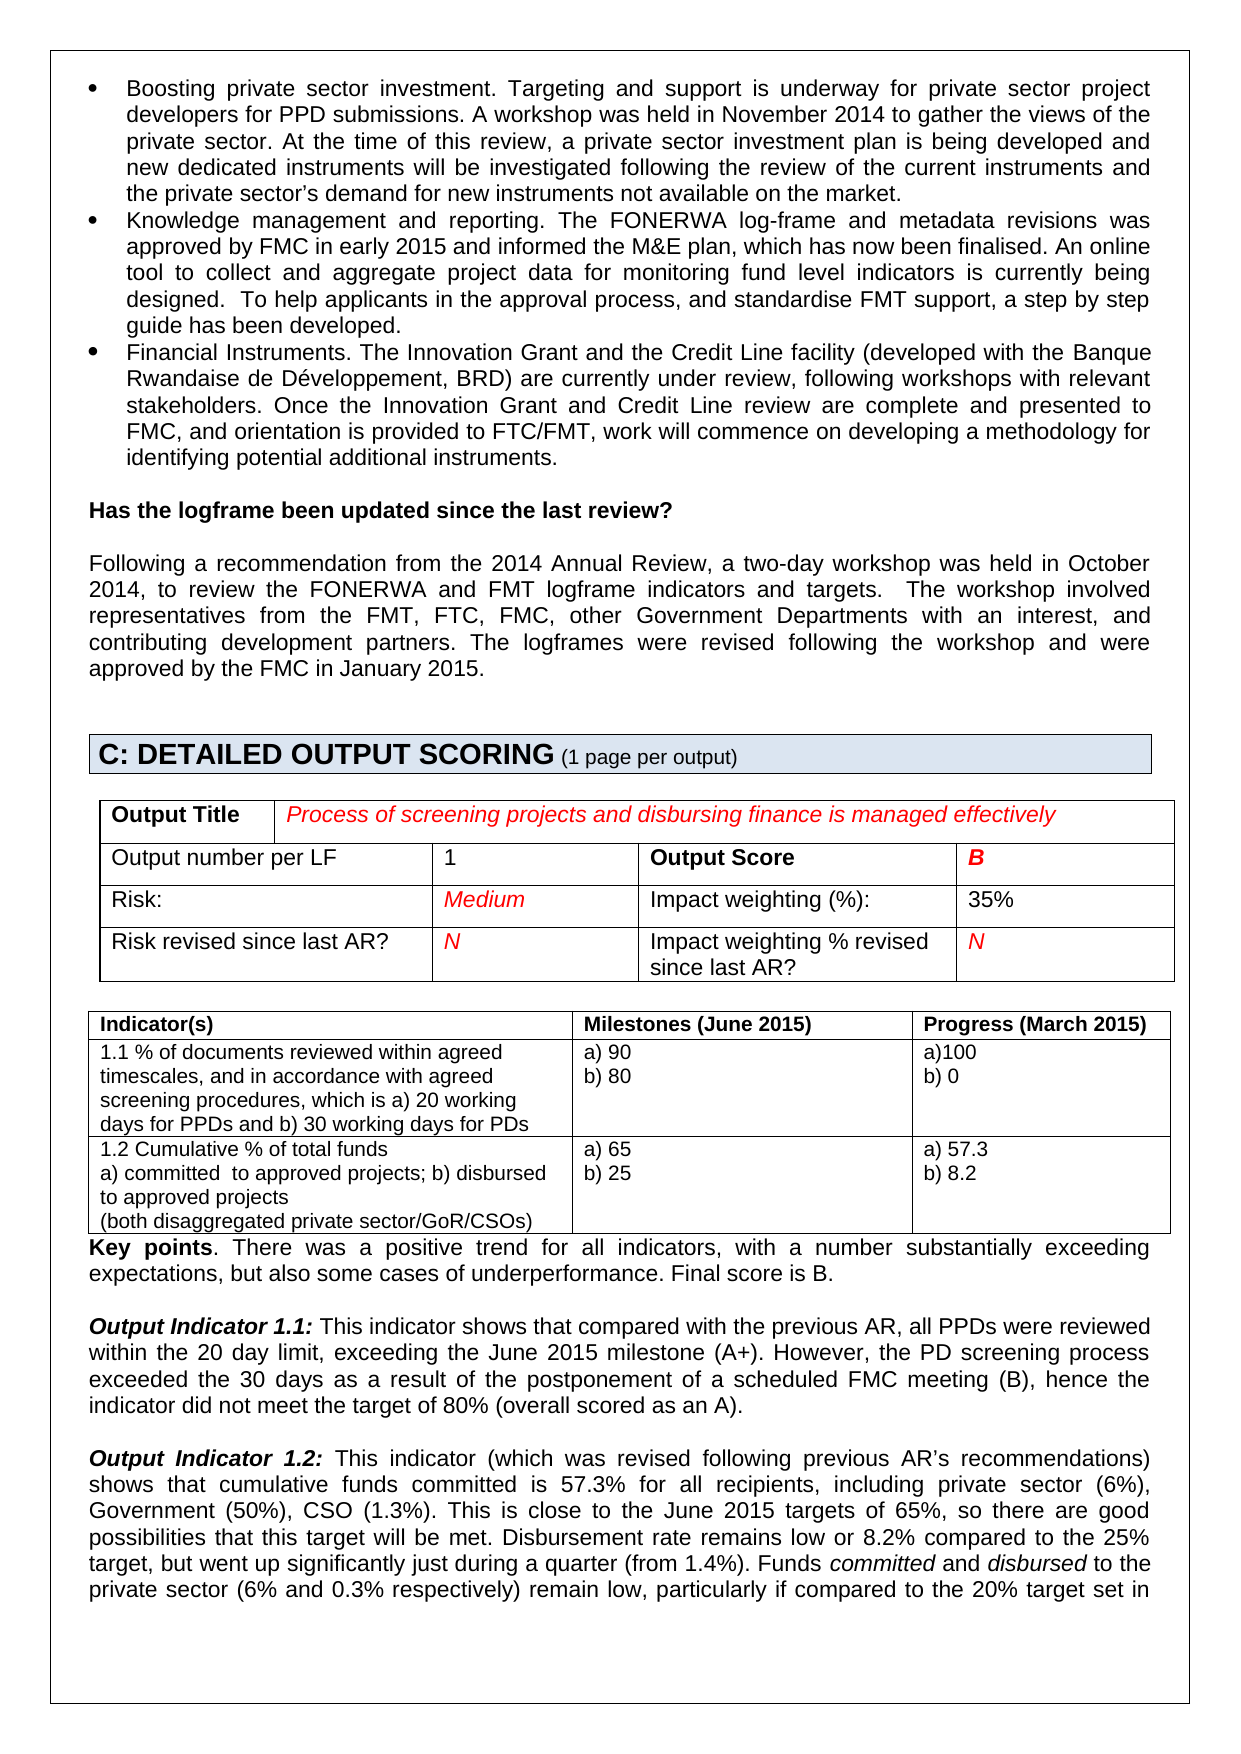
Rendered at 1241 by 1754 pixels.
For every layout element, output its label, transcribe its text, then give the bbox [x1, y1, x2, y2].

table_cell Impact weighting (%): [639, 886, 956, 927]
table_cell a) 90 b) 80 [573, 1040, 912, 1136]
table_header Output Title [101, 801, 274, 843]
table_cell 1 [433, 844, 638, 885]
table_cell a) 65 b) 25 [573, 1137, 912, 1233]
table_cell Output number per LF [101, 844, 432, 885]
table_cell 1.2 Cumulative % of total funds a) committed to approved projects; b) disbursed to approved projects (both disaggregated private sector/GoR/CSOs) [89, 1137, 572, 1233]
text Following a recommendation from the 2014 Annual Review, a two-day workshop was held in October 2014, to review the FONERWA and FMT logframe indicators and targets. The workshop involved representatives from the FMT, FTC, FMC, other Government Departments with an interest, and contributing development partners. The logframes were revised following the workshop and were approved by the FMC in January 2015. [89, 550, 1152, 682]
table_cell Risk: [101, 886, 432, 927]
table_cell 1.1 % of documents reviewed within agreed timescales, and in accordance with agreed screening procedures, which is a) 20 working days for PPDs and b) 30 working days for PDs [89, 1040, 572, 1136]
text Key points. There was a positive trend for all indicators, with a number substantially exceeding expectations, but also some cases of underperformance. Final score is B. [89, 1234, 1152, 1286]
text Has the logframe been updated since the last review? [89, 497, 1152, 523]
table_cell Risk revised since last AR? [101, 928, 432, 981]
table_cell a) 57.3 b) 8.2 [913, 1137, 1170, 1233]
table_header Progress (March 2015) [913, 1012, 1170, 1039]
text Output Indicator 1.1: This indicator shows that compared with the previous AR, all PPDs were reviewed within the 20 day limit, exceeding the June 2015 milestone (A+). However, the PD screening process exceeded the 30 days as a result of the postponement of a scheduled FMC meeting (B), hence the indicator did not meet the target of 80% (overall scored as an A). [89, 1313, 1152, 1418]
table_cell N [957, 928, 1174, 981]
table_cell Medium [433, 886, 638, 927]
table_header Indicator(s) [89, 1012, 572, 1039]
list Boosting private sector investment. Targeting and support is underway for private sector project developers for PPD submissions. A workshop was held in November 2014 to gather the views of the private sector. At the time of this review, a private sector investment plan is being developed and new dedicated instruments will be investigated following the review of the current instruments and the private sector’s demand for new instruments not available on the market. [89, 75, 1152, 207]
table_cell B [957, 844, 1174, 885]
list Financial Instruments. The Innovation Grant and the Credit Line facility (developed with the Banque Rwandaise de Développement, BRD) are currently under review, following workshops with relevant stakeholders. Once the Innovation Grant and Credit Line review are complete and presented to FMC, and orientation is provided to FTC/FMT, work will commence on developing a methodology for identifying potential additional instruments. [89, 338, 1152, 471]
table_cell Impact weighting % revised since last AR? [639, 928, 956, 981]
table_cell 35% [957, 886, 1174, 927]
table_header Milestones (June 2015) [573, 1012, 912, 1039]
subtitle C: DETAILED OUTPUT SCORING (1 page per output) [90, 735, 1151, 773]
text Output Indicator 1.2: This indicator (which was revised following previous AR’s recommendations) shows that cumulative funds committed is 57.3% for all recipients, including private sector (6%), Government (50%), CSO (1.3%). This is close to the June 2015 targets of 65%, so there are good possibilities that this target will be met. Disbursement rate remains low or 8.2% compared to the 25% target, but went up significantly just during a quarter (from 1.4%). Funds committed and disbursed to the private sector (6% and 0.3% respectively) remain low, particularly if compared to the 20% target set in [89, 1444, 1152, 1603]
list Knowledge management and reporting. The FONERWA log-frame and metadata revisions was approved by FMC in early 2015 and informed the M&E plan, which has now been finalised. An online tool to collect and aggregate project data for monitoring fund level indicators is currently being designed. To help applicants in the approval process, and standardise FMT support, a step by step guide has been developed. [89, 207, 1152, 338]
table_cell Output Score [639, 844, 956, 885]
table_cell N [433, 928, 638, 981]
table_header Process of screening projects and disbursing finance is managed effectively [275, 801, 1174, 843]
table_cell a)100 b) 0 [913, 1040, 1170, 1136]
